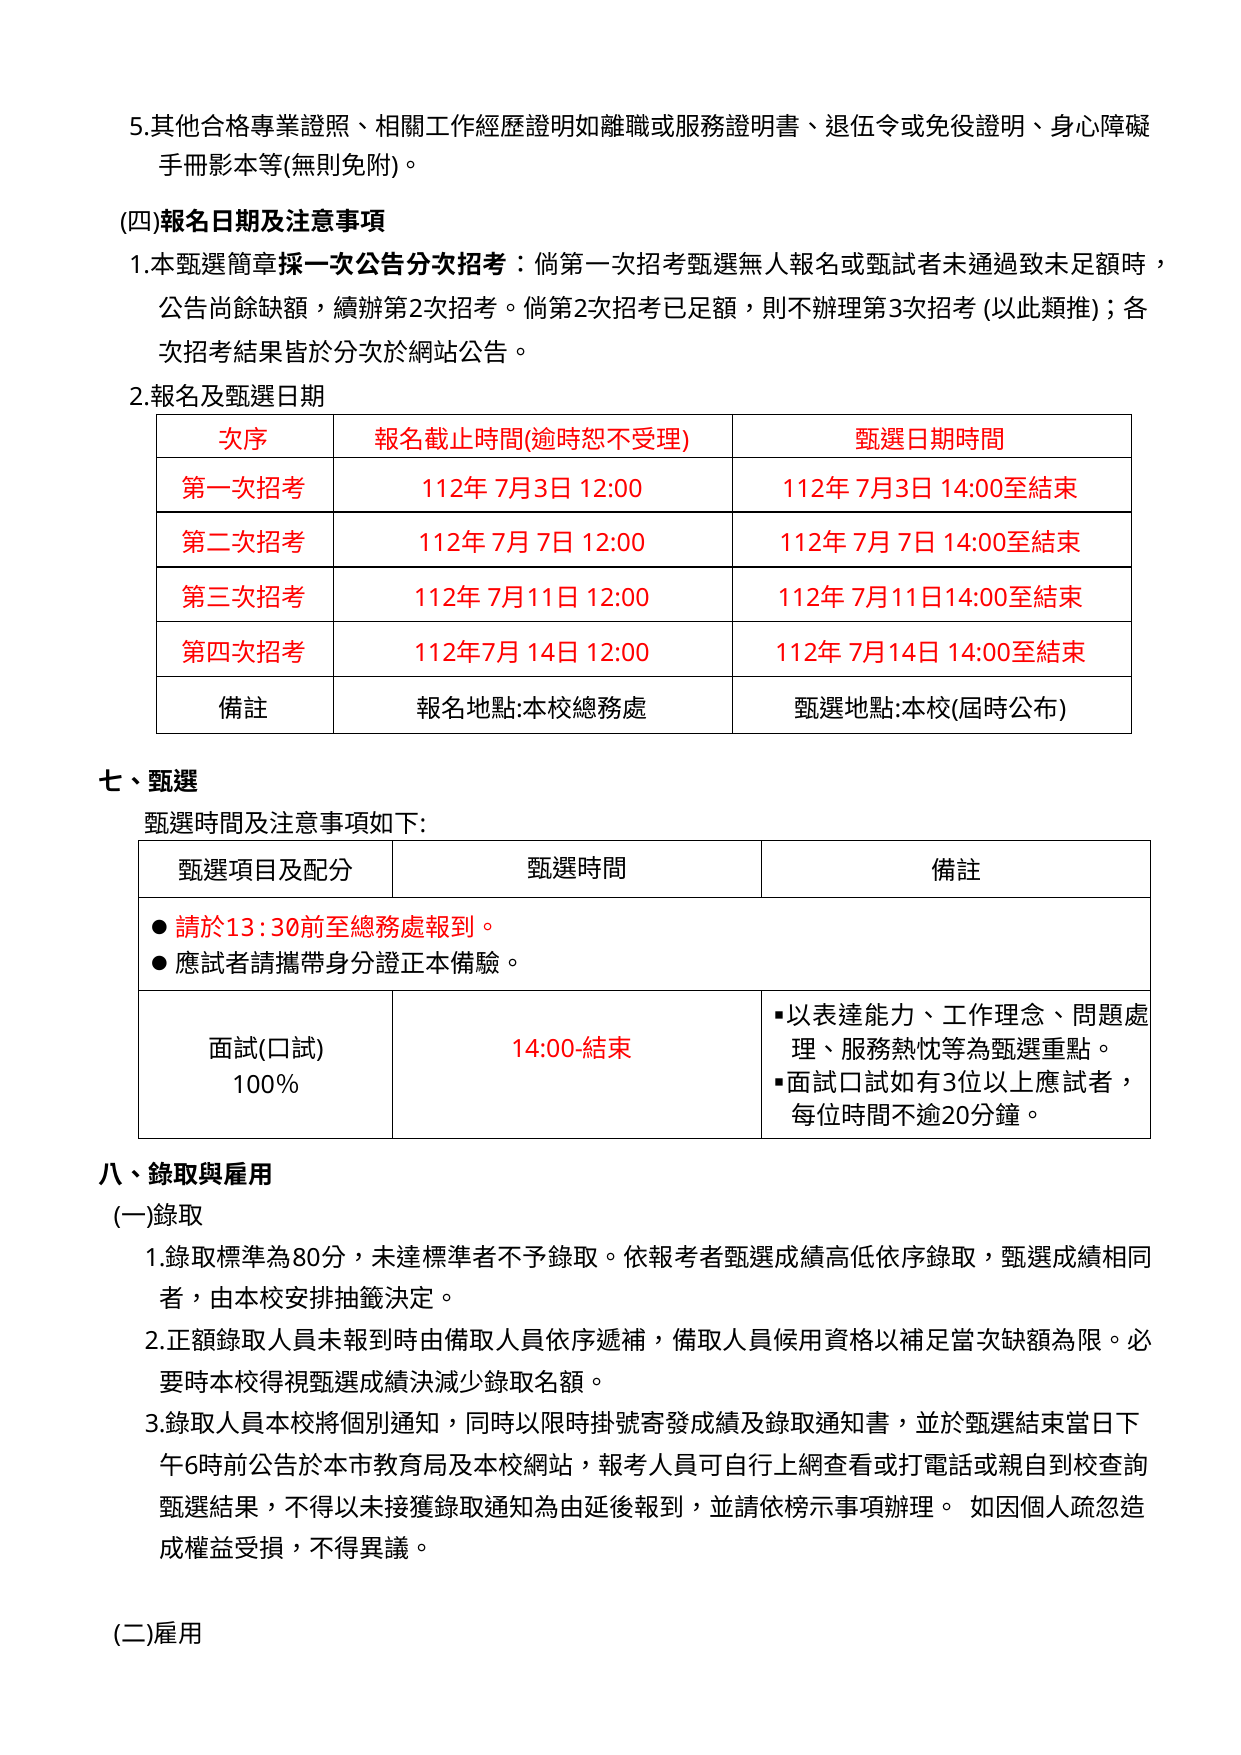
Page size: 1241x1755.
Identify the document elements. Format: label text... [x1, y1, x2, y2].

text 2.報名及甄選日期 [129, 370, 1149, 414]
table_cell 112年 7月 7日 14:00至結束 [733, 513, 1131, 566]
text (一)錄取 [113, 1191, 1093, 1233]
table_cell 112年7月 14日 12:00 [334, 622, 732, 676]
text 5.其他合格專業證照、相關工作經歷證明如離職或服務證明書、退伍令或免役證明、身心障礙手冊影本等(無則免附)。 [129, 103, 1159, 183]
text 1.本甄選簡章採一次公告分次招考：倘第一次招考甄選無人報名或甄試者未通過致未足額時，公告尚餘缺額，續辦第2次招考。倘第2次招考已足額，則不辦理第3次招考 (以此類推)；各次招考結果皆於分次於網站公告。 [129, 239, 1149, 370]
text 3.錄取人員本校將個別通知，同時以限時掛號寄發成績及錄取通知書，並於甄選結束當日下午6時前公告於本市教育局及本校網站，報考人員可自行上網查看或打電話或親自到校查詢甄選結果，不得以未接獲錄取通知為由延後報到，並請依榜示事項辦理。 如因個人疏忽造成權益受損，不得異議。 [144, 1399, 1155, 1566]
table_header 次序 [157, 415, 333, 457]
table_cell 112年 7月14日 14:00至結束 [733, 622, 1131, 676]
table_header 甄選日期時間 [733, 415, 1131, 457]
table_cell 112年 7月 7日 12:00 [334, 513, 732, 566]
table_cell 112年 7月11日 12:00 [334, 568, 732, 621]
text 七、甄選 [98, 759, 1141, 799]
text 甄選時間及注意事項如下: [144, 799, 1152, 840]
table_cell 甄選地點:本校(屆時公布) [733, 677, 1131, 733]
table_header 備註 [762, 841, 1150, 897]
table_cell 報名地點:本校總務處 [334, 677, 732, 733]
table_cell 第二次招考 [157, 513, 333, 566]
table_cell 第一次招考 [157, 458, 333, 511]
text 1.錄取標準為80分，未達標準者不予錄取。依報考者甄選成績高低依序錄取，甄選成績相同者，由本校安排抽籤決定。 [144, 1233, 1155, 1316]
table_cell 以表達能力、工作理念、問題處理、服務熱忱等為甄選重點。 面試口試如有3位以上應試者，每位時間不逾20分鐘。 [762, 991, 1150, 1138]
text 八、錄取與雇用 [98, 1152, 1093, 1191]
table_cell 112年 7月11日14:00至結束 [733, 568, 1131, 621]
table_cell 第四次招考 [157, 622, 333, 676]
table_cell 112年 7月3日 14:00至結束 [733, 458, 1131, 511]
table_cell 14:00-結束 [393, 991, 761, 1138]
table_cell 第三次招考 [157, 568, 333, 621]
text (二)雇用 [113, 1608, 1155, 1652]
table_cell 請於13:30前至總務處報到。 應試者請攜帶身分證正本備驗。 [139, 898, 1150, 990]
text (四)報名日期及注意事項 [113, 195, 1149, 239]
table_cell 面試(口試) 100％ [139, 991, 392, 1138]
table_header 甄選時間 [393, 841, 761, 897]
table_header 報名截止時間(逾時恕不受理) [334, 415, 732, 457]
table_cell 備註 [157, 677, 333, 733]
table_cell 112年 7月3日 12:00 [334, 458, 732, 511]
table_header 甄選項目及配分 [139, 841, 392, 897]
text 2.正額錄取人員未報到時由備取人員依序遞補，備取人員候用資格以補足當次缺額為限。必要時本校得視甄選成績決減少錄取名額。 [144, 1316, 1155, 1399]
